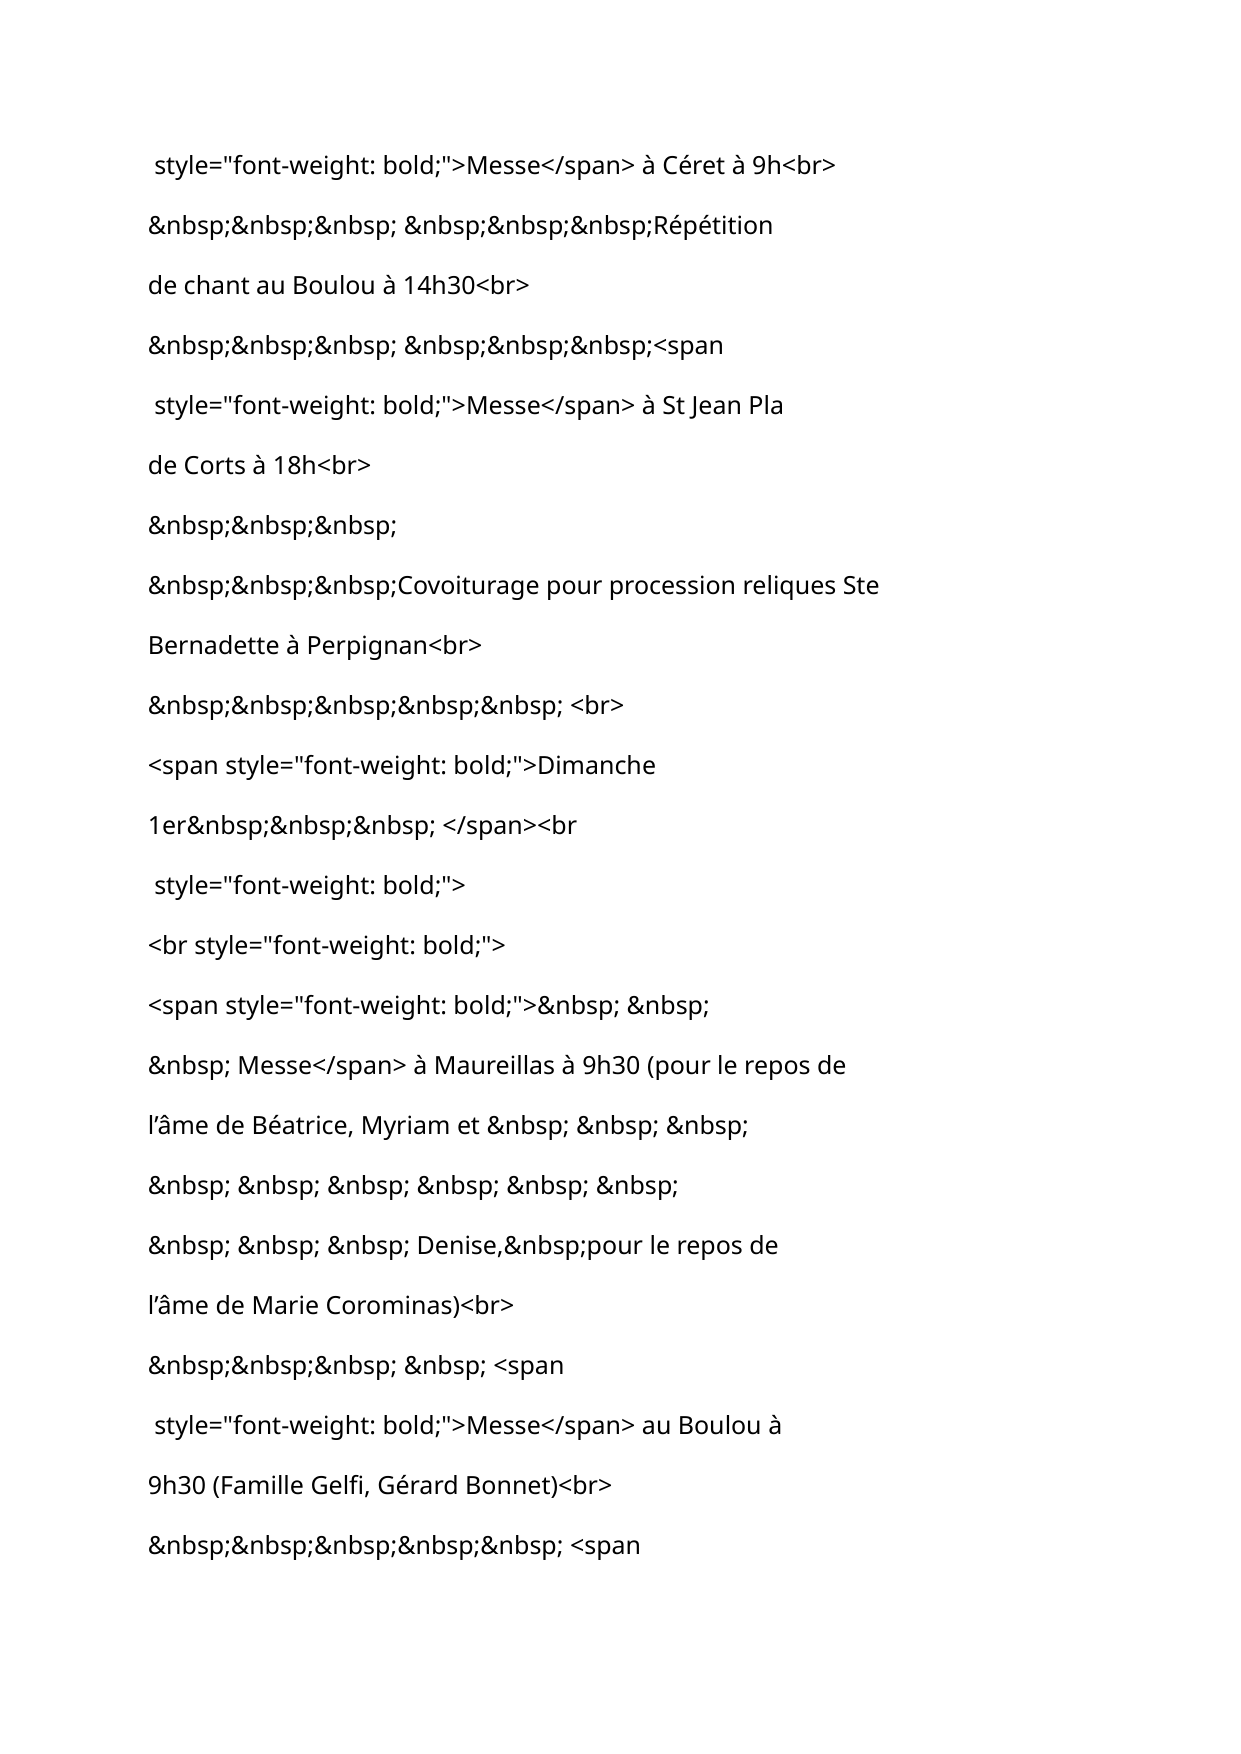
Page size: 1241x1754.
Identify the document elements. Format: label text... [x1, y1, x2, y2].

text &nbsp;&nbsp;&nbsp; &nbsp; <span [148, 1348, 1093, 1382]
text style="font-weight: bold;">Messe</span> à Céret à 9h<br> [148, 148, 1093, 182]
text &nbsp;&nbsp;&nbsp;Covoiturage pour procession reliques Ste [148, 568, 1093, 602]
text style="font-weight: bold;">Messe</span> au Boulou à [148, 1408, 1093, 1442]
text de chant au Boulou à 14h30<br> [148, 268, 1093, 302]
text &nbsp;&nbsp;&nbsp; &nbsp;&nbsp;&nbsp;Répétition [148, 208, 1093, 242]
text l’âme de Béatrice, Myriam et &nbsp; &nbsp; &nbsp; [148, 1108, 1093, 1142]
text &nbsp;&nbsp;&nbsp;&nbsp;&nbsp; <br> [148, 688, 1093, 722]
text 9h30 (Famille Gelfi, Gérard Bonnet)<br> [148, 1468, 1093, 1502]
text style="font-weight: bold;">Messe</span> à St Jean Pla [148, 388, 1093, 422]
text &nbsp;&nbsp;&nbsp;&nbsp;&nbsp; <span [148, 1528, 1093, 1562]
text <br style="font-weight: bold;"> [148, 928, 1093, 962]
text <span style="font-weight: bold;">&nbsp; &nbsp; [148, 988, 1093, 1022]
text &nbsp; &nbsp; &nbsp; &nbsp; &nbsp; &nbsp; [148, 1168, 1093, 1202]
text &nbsp; Messe</span> à Maureillas à 9h30 (pour le repos de [148, 1048, 1093, 1082]
text l’âme de Marie Corominas)<br> [148, 1288, 1093, 1322]
text &nbsp;&nbsp;&nbsp; [148, 508, 1093, 542]
text &nbsp;&nbsp;&nbsp; &nbsp;&nbsp;&nbsp;<span [148, 328, 1093, 362]
text &nbsp; &nbsp; &nbsp; Denise,&nbsp;pour le repos de [148, 1228, 1093, 1262]
text Bernadette à Perpignan<br> [148, 628, 1093, 662]
text <span style="font-weight: bold;">Dimanche [148, 748, 1093, 782]
text de Corts à 18h<br> [148, 448, 1093, 482]
text 1er&nbsp;&nbsp;&nbsp; </span><br [148, 808, 1093, 842]
text style="font-weight: bold;"> [148, 868, 1093, 902]
